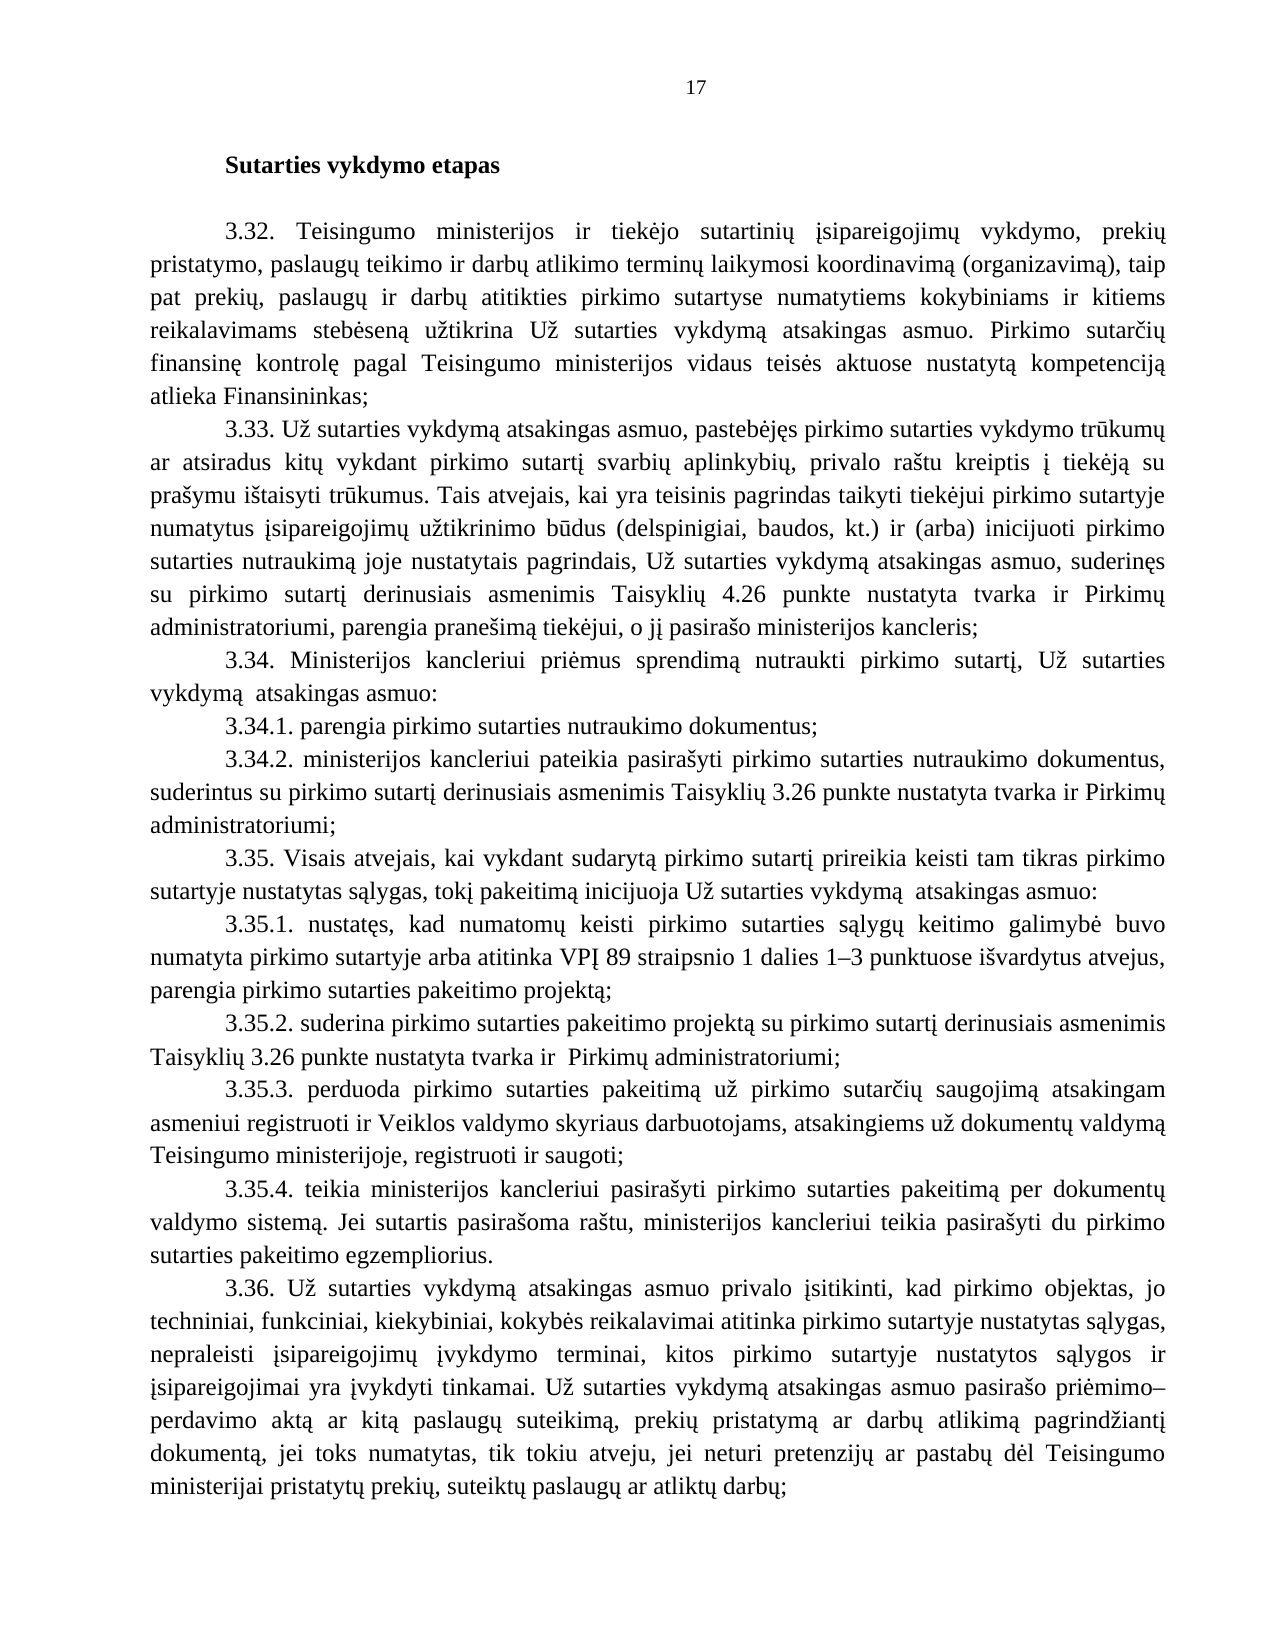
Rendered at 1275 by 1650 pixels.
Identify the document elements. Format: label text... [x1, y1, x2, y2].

text 3.34. Ministerijos kancleriui priėmus sprendimą nutraukti pirkimo sutartį, Už sutarties vykdymą atsakingas asmuo: [150, 645, 1167, 707]
text 3.34.2. ministerijos kancleriui pateikia pasirašyti pirkimo sutarties nutraukimo dokumentus, suderintus su pirkimo sutartį derinusiais asmenimis Taisyklių 3.26 punkte nustatyta tvarka ir Pirkimų administratoriumi; [150, 744, 1167, 839]
text 3.33. Už sutarties vykdymą atsakingas asmuo, pastebėjęs pirkimo sutarties vykdymo trūkumų ar atsiradus kitų vykdant pirkimo sutartį svarbių aplinkybių, privalo raštu kreiptis į tiekėją su prašymu ištaisyti trūkumus. Tais atvejais, kai yra teisinis pagrindas taikyti tiekėjui pirkimo sutartyje numatytus įsipareigojimų užtikrinimo būdus (delspinigiai, baudos, kt.) ir (arba) inicijuoti pirkimo sutarties nutraukimą joje nustatytais pagrindais, Už sutarties vykdymą atsakingas asmuo, suderinęs su pirkimo sutartį derinusiais asmenimis Taisyklių 4.26 punkte nustatyta tvarka ir Pirkimų administratoriumi, parengia pranešimą tiekėjui, o jį pasirašo ministerijos kancleris; [150, 414, 1167, 641]
text 3.36. Už sutarties vykdymą atsakingas asmuo privalo įsitikinti, kad pirkimo objektas, jo techniniai, funkciniai, kiekybiniai, kokybės reikalavimai atitinka pirkimo sutartyje nustatytas sąlygas, nepraleisti įsipareigojimų įvykdymo terminai, kitos pirkimo sutartyje nustatytos sąlygos ir įsipareigojimai yra įvykdyti tinkamai. Už sutarties vykdymą atsakingas asmuo pasirašo priėmimo–perdavimo aktą ar kitą paslaugų suteikimą, prekių pristatymą ar darbų atlikimą pagrindžiantį dokumentą, jei toks numatytas, tik tokiu atveju, jei neturi pretenzijų ar pastabų dėl Teisingumo ministerijai pristatytų prekių, suteiktų paslaugų ar atliktų darbų; [150, 1273, 1167, 1499]
text 3.35.4. teikia ministerijos kancleriui pasirašyti pirkimo sutarties pakeitimą per dokumentų valdymo sistemą. Jei sutartis pasirašoma raštu, ministerijos kancleriui teikia pasirašyti du pirkimo sutarties pakeitimo egzempliorius. [150, 1174, 1167, 1268]
text 3.35.3. perduoda pirkimo sutarties pakeitimą už pirkimo sutarčių saugojimą atsakingam asmeniui registruoti ir Veiklos valdymo skyriaus darbuotojams, atsakingiems už dokumentų valdymą Teisingumo ministerijoje, registruoti ir saugoti; [150, 1074, 1167, 1169]
text 3.34.1. parengia pirkimo sutarties nutraukimo dokumentus; [150, 711, 1167, 740]
text 3.35.2. suderina pirkimo sutarties pakeitimo projektą su pirkimo sutartį derinusiais asmenimis Taisyklių 3.26 punkte nustatyta tvarka ir Pirkimų administratoriumi; [150, 1008, 1167, 1070]
text 3.35. Visais atvejais, kai vykdant sudarytą pirkimo sutartį prireikia keisti tam tikras pirkimo sutartyje nustatytas sąlygas, tokį pakeitimą inicijuoja Už sutarties vykdymą atsakingas asmuo: [150, 843, 1167, 905]
text Sutarties vykdymo etapas [150, 150, 1167, 179]
text 3.35.1. nustatęs, kad numatomų keisti pirkimo sutarties sąlygų keitimo galimybė buvo numatyta pirkimo sutartyje arba atitinka VPĮ 89 straipsnio 1 dalies 1–3 punktuose išvardytus atvejus, parengia pirkimo sutarties pakeitimo projektą; [150, 909, 1167, 1004]
text 3.32. Teisingumo ministerijos ir tiekėjo sutartinių įsipareigojimų vykdymo, prekių pristatymo, paslaugų teikimo ir darbų atlikimo terminų laikymosi koordinavimą (organizavimą), taip pat prekių, paslaugų ir darbų atitikties pirkimo sutartyse numatytiems kokybiniams ir kitiems reikalavimams stebėseną užtikrina Už sutarties vykdymą atsakingas asmuo. Pirkimo sutarčių finansinę kontrolę pagal Teisingumo ministerijos vidaus teisės aktuose nustatytą kompetenciją atlieka Finansininkas; [150, 216, 1167, 410]
